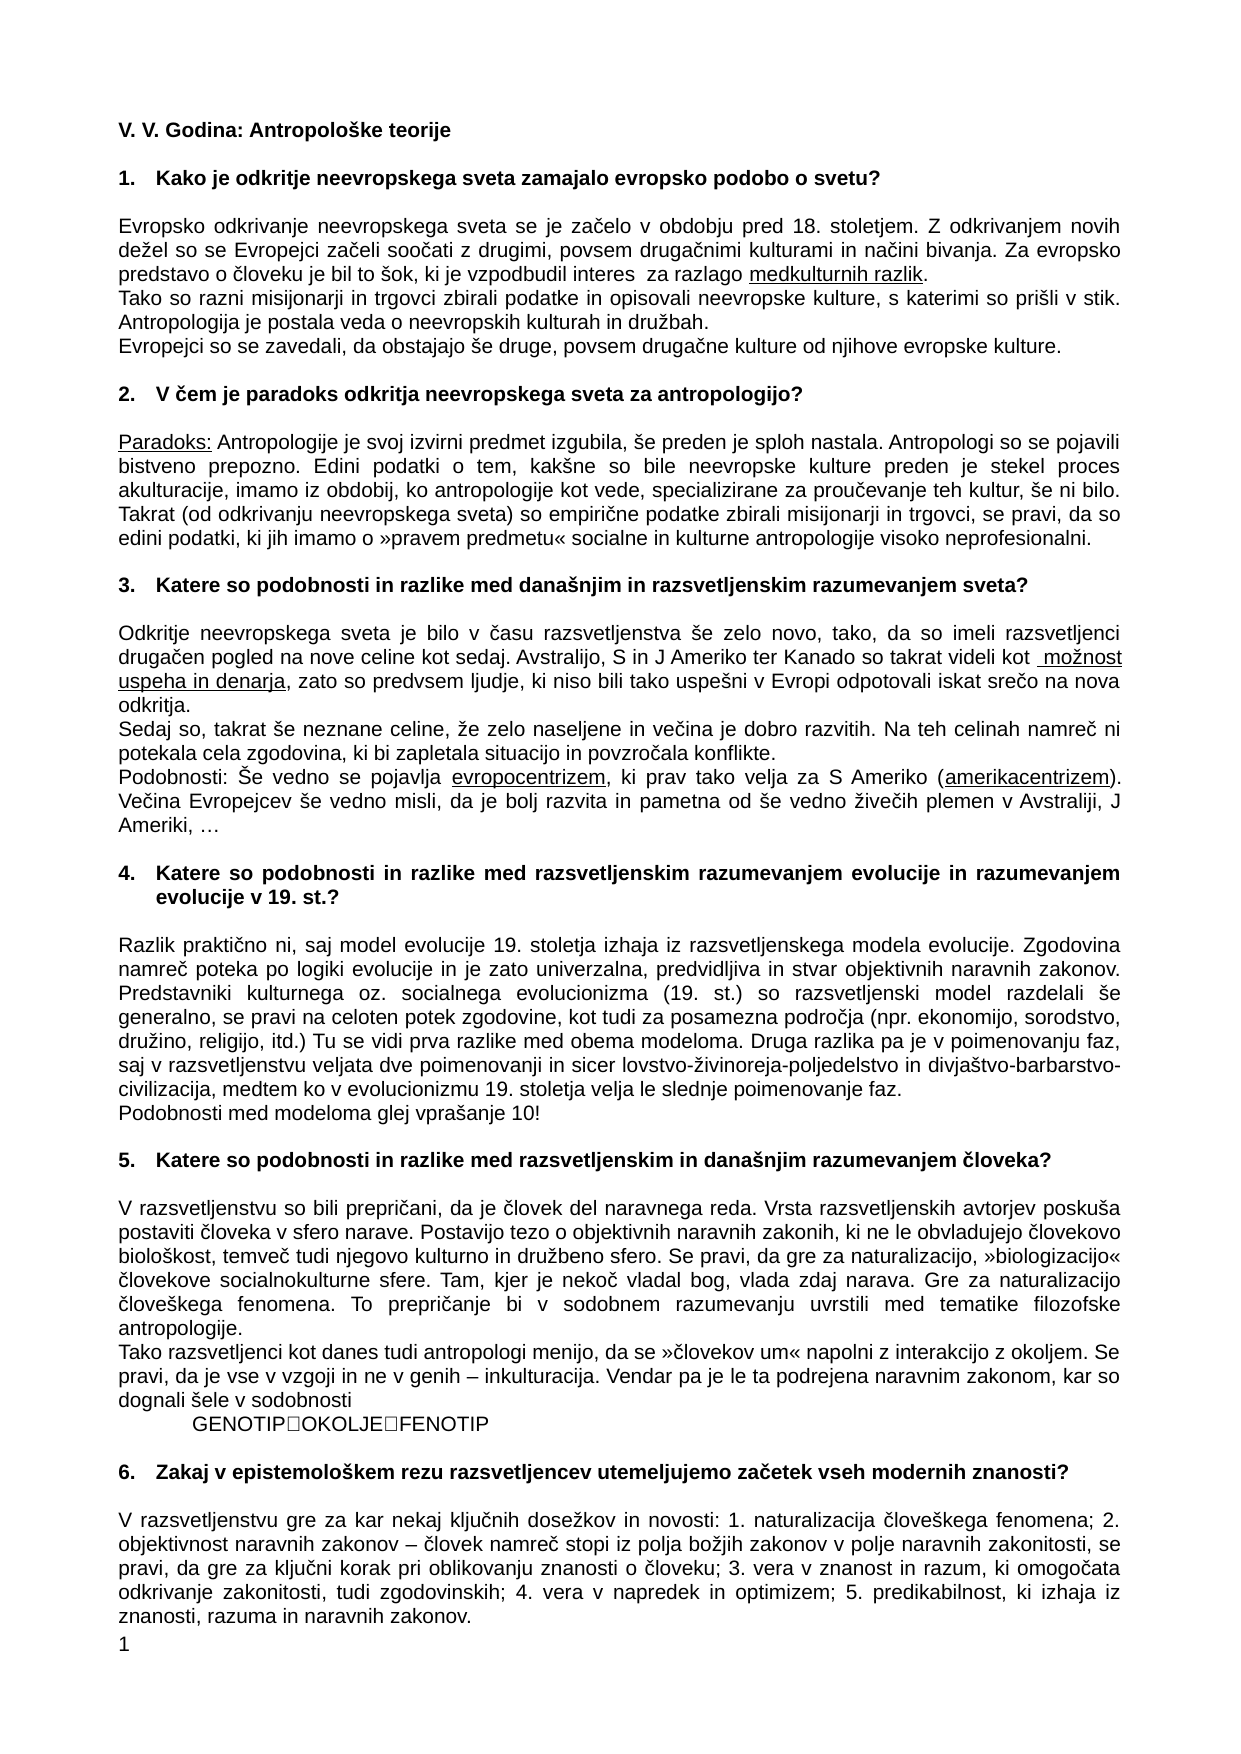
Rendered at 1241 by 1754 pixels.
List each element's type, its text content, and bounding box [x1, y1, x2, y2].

text Sedaj so, takrat še neznane celine, že zelo naseljene in večina je dobro razvitih. Na teh celinah namreč ni potekala cela zgodovina, ki bi zapletala situacijo in povzročala konflikte. [118, 717, 1122, 765]
text Tako so razni misijonarji in trgovci zbirali podatke in opisovali neevropske kulture, s katerimi so prišli v stik. Antropologija je postala veda o neevropskih kulturah in družbah. [118, 286, 1122, 334]
list Kako je odkritje neevropskega sveta zamajalo evropsko podobo o svetu? [118, 166, 1122, 190]
text GENOTIPOKOLJEFENOTIP [118, 1412, 1122, 1436]
text Podobnosti: Še vedno se pojavlja evropocentrizem, ki prav tako velja za S Ameriko (amerikacentrizem). Večina Evropejcev še vedno misli, da je bolj razvita in pametna od še vedno živečih plemen v Avstraliji, J Ameriki, … [118, 765, 1122, 837]
text Tako razsvetljenci kot danes tudi antropologi menijo, da se »človekov um« napolni z interakcijo z okoljem. Se pravi, da je vse v vzgoji in ne v genih – inkulturacija. Vendar pa je le ta podrejena naravnim zakonom, kar so dognali šele v sodobnosti [118, 1340, 1122, 1412]
text Paradoks: Antropologije je svoj izvirni predmet izgubila, še preden je sploh nastala. Antropologi so se pojavili bistveno prepozno. Edini podatki o tem, kakšne so bile neevropske kulture preden je stekel proces akulturacije, imamo iz obdobij, ko antropologije kot vede, specializirane za proučevanje teh kultur, še ni bilo. Takrat (od odkrivanju neevropskega sveta) so empirične podatke zbirali misijonarji in trgovci, se pravi, da so edini podatki, ki jih imamo o »pravem predmetu« socialne in kulturne antropologije visoko neprofesionalni. [118, 429, 1122, 549]
text Evropejci so se zavedali, da obstajajo še druge, povsem drugačne kulture od njihove evropske kulture. [118, 334, 1122, 358]
text V razsvetljenstvu gre za kar nekaj ključnih dosežkov in novosti: 1. naturalizacija človeškega fenomena; 2. objektivnost naravnih zakonov – človek namreč stopi iz polja božjih zakonov v polje naravnih zakonitosti, se pravi, da gre za ključni korak pri oblikovanju znanosti o človeku; 3. vera v znanost in razum, ki omogočata odkrivanje zakonitosti, tudi zgodovinskih; 4. vera v napredek in optimizem; 5. predikabilnost, ki izhaja iz znanosti, razuma in naravnih zakonov. [118, 1508, 1122, 1627]
text Odkritje neevropskega sveta je bilo v času razsvetljenstva še zelo novo, tako, da so imeli razsvetljenci drugačen pogled na nove celine kot sedaj. Avstralijo, S in J Ameriko ter Kanado so takrat videli kot možnost uspeha in denarja, zato so predvsem ljudje, ki niso bili tako uspešni v Evropi odpotovali iskat srečo na nova odkritja. [118, 621, 1122, 717]
list Katere so podobnosti in razlike med razsvetljenskim razumevanjem evolucije in razumevanjem evolucije v 19. st.? [118, 861, 1122, 909]
list Katere so podobnosti in razlike med današnjim in razsvetljenskim razumevanjem sveta? [118, 573, 1122, 597]
text Podobnosti med modeloma glej vprašanje 10! [118, 1100, 1122, 1124]
subtitle V. V. Godina: Antropološke teorije [118, 118, 1122, 142]
list V čem je paradoks odkritja neevropskega sveta za antropologijo? [118, 382, 1122, 406]
list Zakaj v epistemološkem rezu razsvetljencev utemeljujemo začetek vseh modernih znanosti? [118, 1460, 1122, 1484]
list Katere so podobnosti in razlike med razsvetljenskim in današnjim razumevanjem človeka? [118, 1148, 1122, 1172]
text Razlik praktično ni, saj model evolucije 19. stoletja izhaja iz razsvetljenskega modela evolucije. Zgodovina namreč poteka po logiki evolucije in je zato univerzalna, predvidljiva in stvar objektivnih naravnih zakonov. Predstavniki kulturnega oz. socialnega evolucionizma (19. st.) so razsvetljenski model razdelali še generalno, se pravi na celoten potek zgodovine, kot tudi za posamezna področja (npr. ekonomijo, sorodstvo, družino, religijo, itd.) Tu se vidi prva razlike med obema modeloma. Druga razlika pa je v poimenovanju faz, saj v razsvetljenstvu veljata dve poimenovanji in sicer lovstvo-živinoreja-poljedelstvo in divjaštvo-barbarstvo-civilizacija, medtem ko v evolucionizmu 19. stoletja velja le slednje poimenovanje faz. [118, 933, 1122, 1100]
text V razsvetljenstvu so bili prepričani, da je človek del naravnega reda. Vrsta razsvetljenskih avtorjev poskuša postaviti človeka v sfero narave. Postavijo tezo o objektivnih naravnih zakonih, ki ne le obvladujejo človekovo biološkost, temveč tudi njegovo kulturno in družbeno sfero. Se pravi, da gre za naturalizacijo, »biologizacijo« človekove socialnokulturne sfere. Tam, kjer je nekoč vladal bog, vlada zdaj narava. Gre za naturalizacijo človeškega fenomena. To prepričanje bi v sodobnem razumevanju uvrstili med tematike filozofske antropologije. [118, 1196, 1122, 1340]
text Evropsko odkrivanje neevropskega sveta se je začelo v obdobju pred 18. stoletjem. Z odkrivanjem novih dežel so se Evropejci začeli soočati z drugimi, povsem drugačnimi kulturami in načini bivanja. Za evropsko predstavo o človeku je bil to šok, ki je vzpodbudil interes za razlago medkulturnih razlik. [118, 214, 1122, 286]
